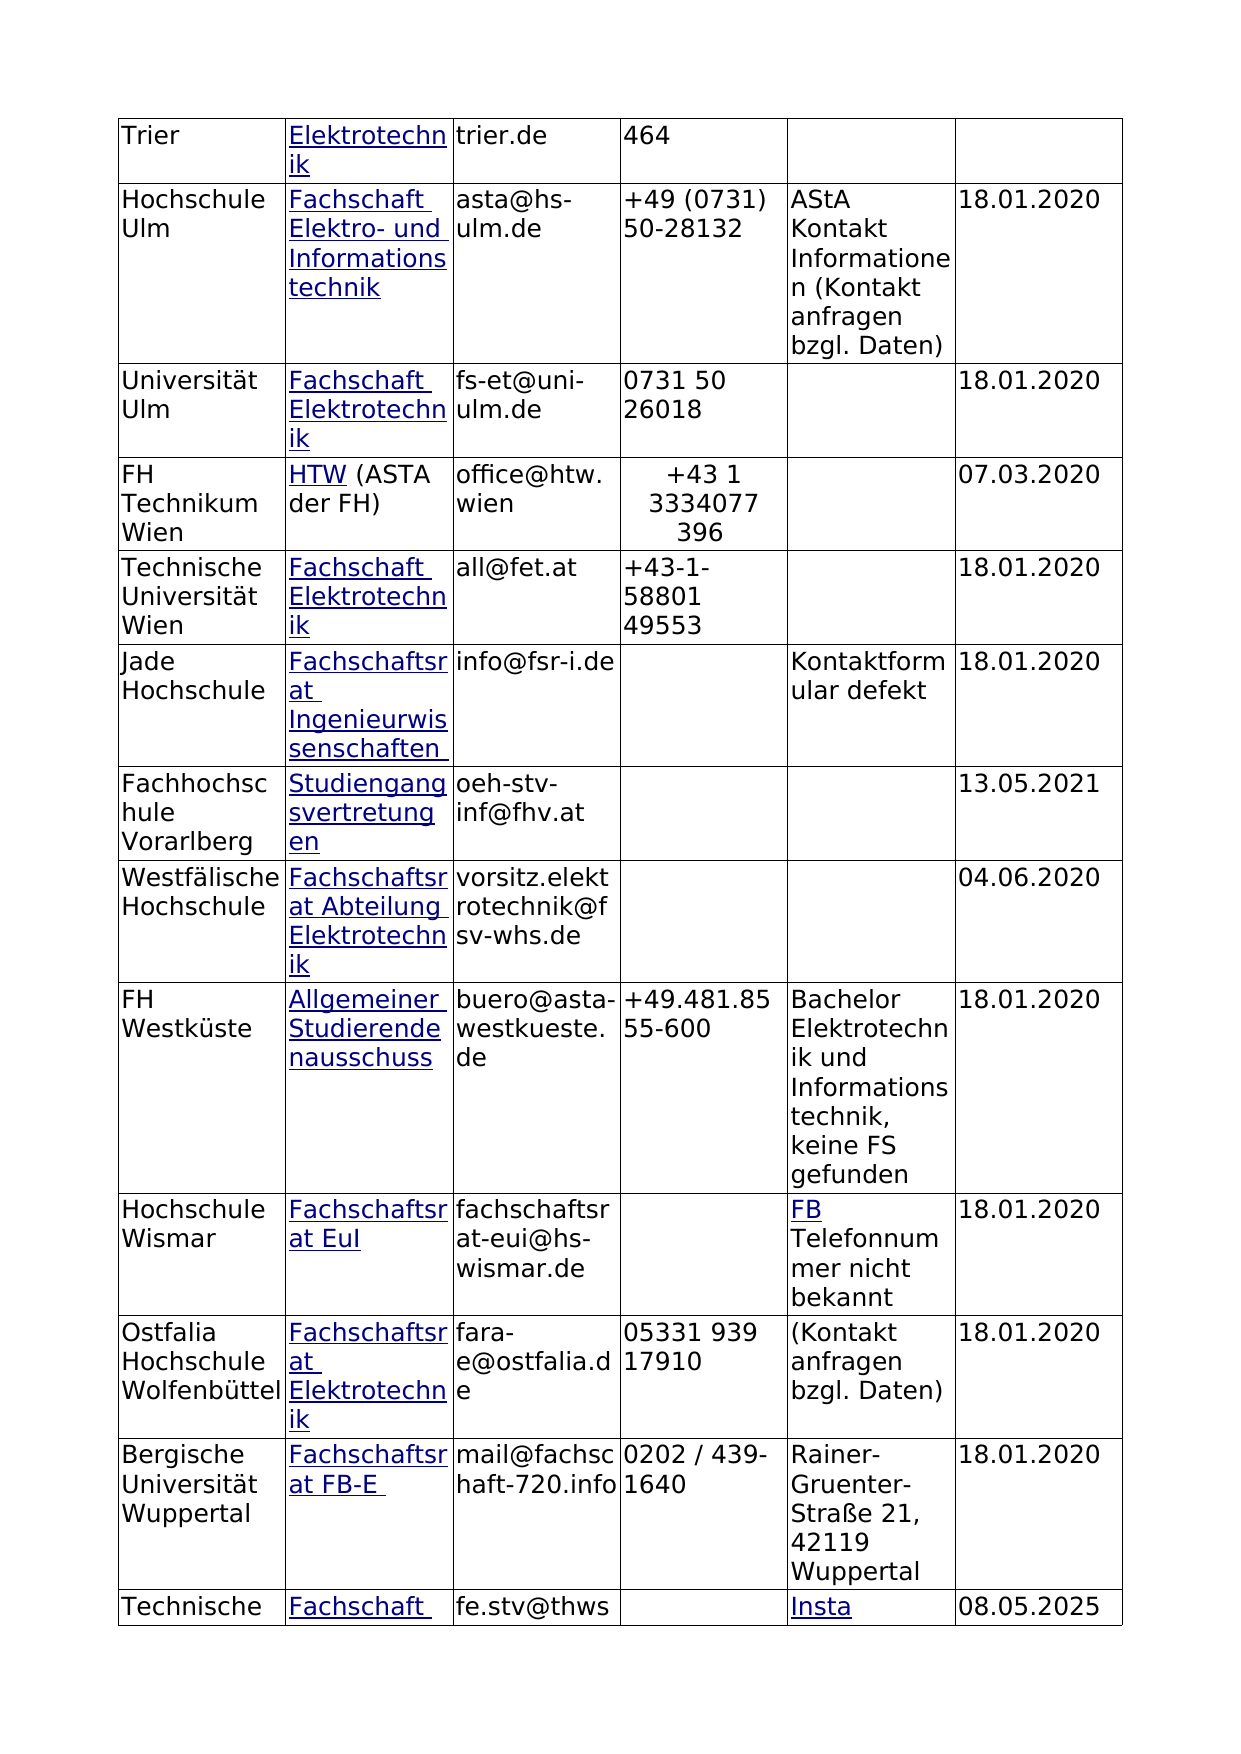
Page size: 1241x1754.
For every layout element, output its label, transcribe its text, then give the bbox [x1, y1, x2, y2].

table_cell 05331 939 17910 [621, 1316, 787, 1438]
table_cell FH Technikum Wien [119, 458, 285, 550]
table_cell Fachschaftsrat Elektrotechnik [286, 1316, 453, 1438]
table_cell 464 [621, 119, 787, 182]
table_cell Fachschaftsrat EuI [286, 1194, 453, 1315]
table_cell Jade Hochschule [119, 645, 285, 766]
table_cell fachschaftsrat-eui@hs-wismar.de [454, 1194, 620, 1315]
table_cell [621, 767, 787, 860]
table_cell mail@fachschaft-720.info [454, 1439, 620, 1589]
table_cell 18.01.2020 [956, 184, 1122, 363]
table_cell [621, 645, 787, 766]
table_cell Fachschaftsrat Ingenieurwissenschaften [286, 645, 453, 766]
table_cell all@fet.at [454, 551, 620, 644]
table_cell 0731 50 26018 [621, 364, 787, 457]
table_cell 18.01.2020 [956, 1194, 1122, 1315]
table_cell oeh-stv-inf@fhv.at [454, 767, 620, 860]
table_cell Elektrotechnik [286, 119, 453, 182]
table_cell Fachschaftsrat FB-E [286, 1439, 453, 1589]
table_cell 0202 / 439-1640 [621, 1439, 787, 1589]
table_cell Rainer-Gruenter-Straße 21, 42119 Wuppertal [788, 1439, 955, 1589]
table_cell Bachelor Elektrotechnik und Informationstechnik, keine FS gefunden [788, 983, 955, 1192]
table_cell [788, 458, 955, 550]
table_cell Hochschule Wismar [119, 1194, 285, 1315]
table_cell FH Westküste [119, 983, 285, 1192]
table_cell [621, 861, 787, 982]
table_cell Fachschaft Elektro- und Informationstechnik [286, 184, 453, 363]
table_cell Hochschule Ulm [119, 184, 285, 363]
table_cell Westfälische Hochschule [119, 861, 285, 982]
table_cell Ostfalia Hochschule Wolfenbüttel [119, 1316, 285, 1438]
table_cell (Kontakt anfragen bzgl. Daten) [788, 1316, 955, 1438]
table_cell Studiengangsvertretungen [286, 767, 453, 860]
table_cell office@htw.wien [454, 458, 620, 550]
table_cell Technische [119, 1590, 285, 1624]
table_cell 04.06.2020 [956, 861, 1122, 982]
table_cell trier.de [454, 119, 620, 182]
table_cell info@fsr-i.de [454, 645, 620, 766]
table_cell Fachschaft [286, 1590, 453, 1624]
table_cell 18.01.2020 [956, 551, 1122, 644]
table_cell Insta [788, 1590, 955, 1624]
table_cell buero@asta-westkueste.de [454, 983, 620, 1192]
table_cell 18.01.2020 [956, 645, 1122, 766]
table_cell Trier [119, 119, 285, 182]
table_cell Fachhochschule Vorarlberg [119, 767, 285, 860]
table_cell FB Telefonnummer nicht bekannt [788, 1194, 955, 1315]
table_cell 18.01.2020 [956, 983, 1122, 1192]
table_cell [788, 767, 955, 860]
table_cell Kontaktformular defekt [788, 645, 955, 766]
table_cell Fachschaft Elektrotechnik [286, 364, 453, 457]
table_cell Technische Universität Wien [119, 551, 285, 644]
table_cell +49 (0731) 50-28132 [621, 184, 787, 363]
table_cell 13.05.2021 [956, 767, 1122, 860]
table_cell [788, 119, 955, 182]
table_cell HTW (ASTA der FH) [286, 458, 453, 550]
table_cell 08.05.2025 [956, 1590, 1122, 1624]
table_cell Allgemeiner Studierendenausschuss [286, 983, 453, 1192]
table_cell [956, 119, 1122, 182]
table_cell AStA Kontakt Informationen (Kontakt anfragen bzgl. Daten) [788, 184, 955, 363]
table_cell fara-e@ostfalia.de [454, 1316, 620, 1438]
table_cell 18.01.2020 [956, 1316, 1122, 1438]
table_cell vorsitz.elektrotechnik@fsv-whs.de [454, 861, 620, 982]
table_cell +43 1 3334077 396 [621, 458, 787, 550]
table_cell 18.01.2020 [956, 1439, 1122, 1589]
table_cell 07.03.2020 [956, 458, 1122, 550]
table_cell fs-et@uni-ulm.de [454, 364, 620, 457]
table_cell [621, 1590, 787, 1624]
table_cell [788, 861, 955, 982]
table_cell Fachschaft Elektrotechnik [286, 551, 453, 644]
table_cell +43-1-58801 49553 [621, 551, 787, 644]
table_cell Fachschaftsrat Abteilung Elektrotechnik [286, 861, 453, 982]
table_cell +49.481.8555-600 [621, 983, 787, 1192]
table_cell Universität Ulm [119, 364, 285, 457]
table_cell 18.01.2020 [956, 364, 1122, 457]
table_cell [621, 1194, 787, 1315]
table_cell asta@hs-ulm.de [454, 184, 620, 363]
table_cell Bergische Universität Wuppertal [119, 1439, 285, 1589]
table_cell fe.stv@thws [454, 1590, 620, 1624]
table_cell [788, 551, 955, 644]
table_cell [788, 364, 955, 457]
